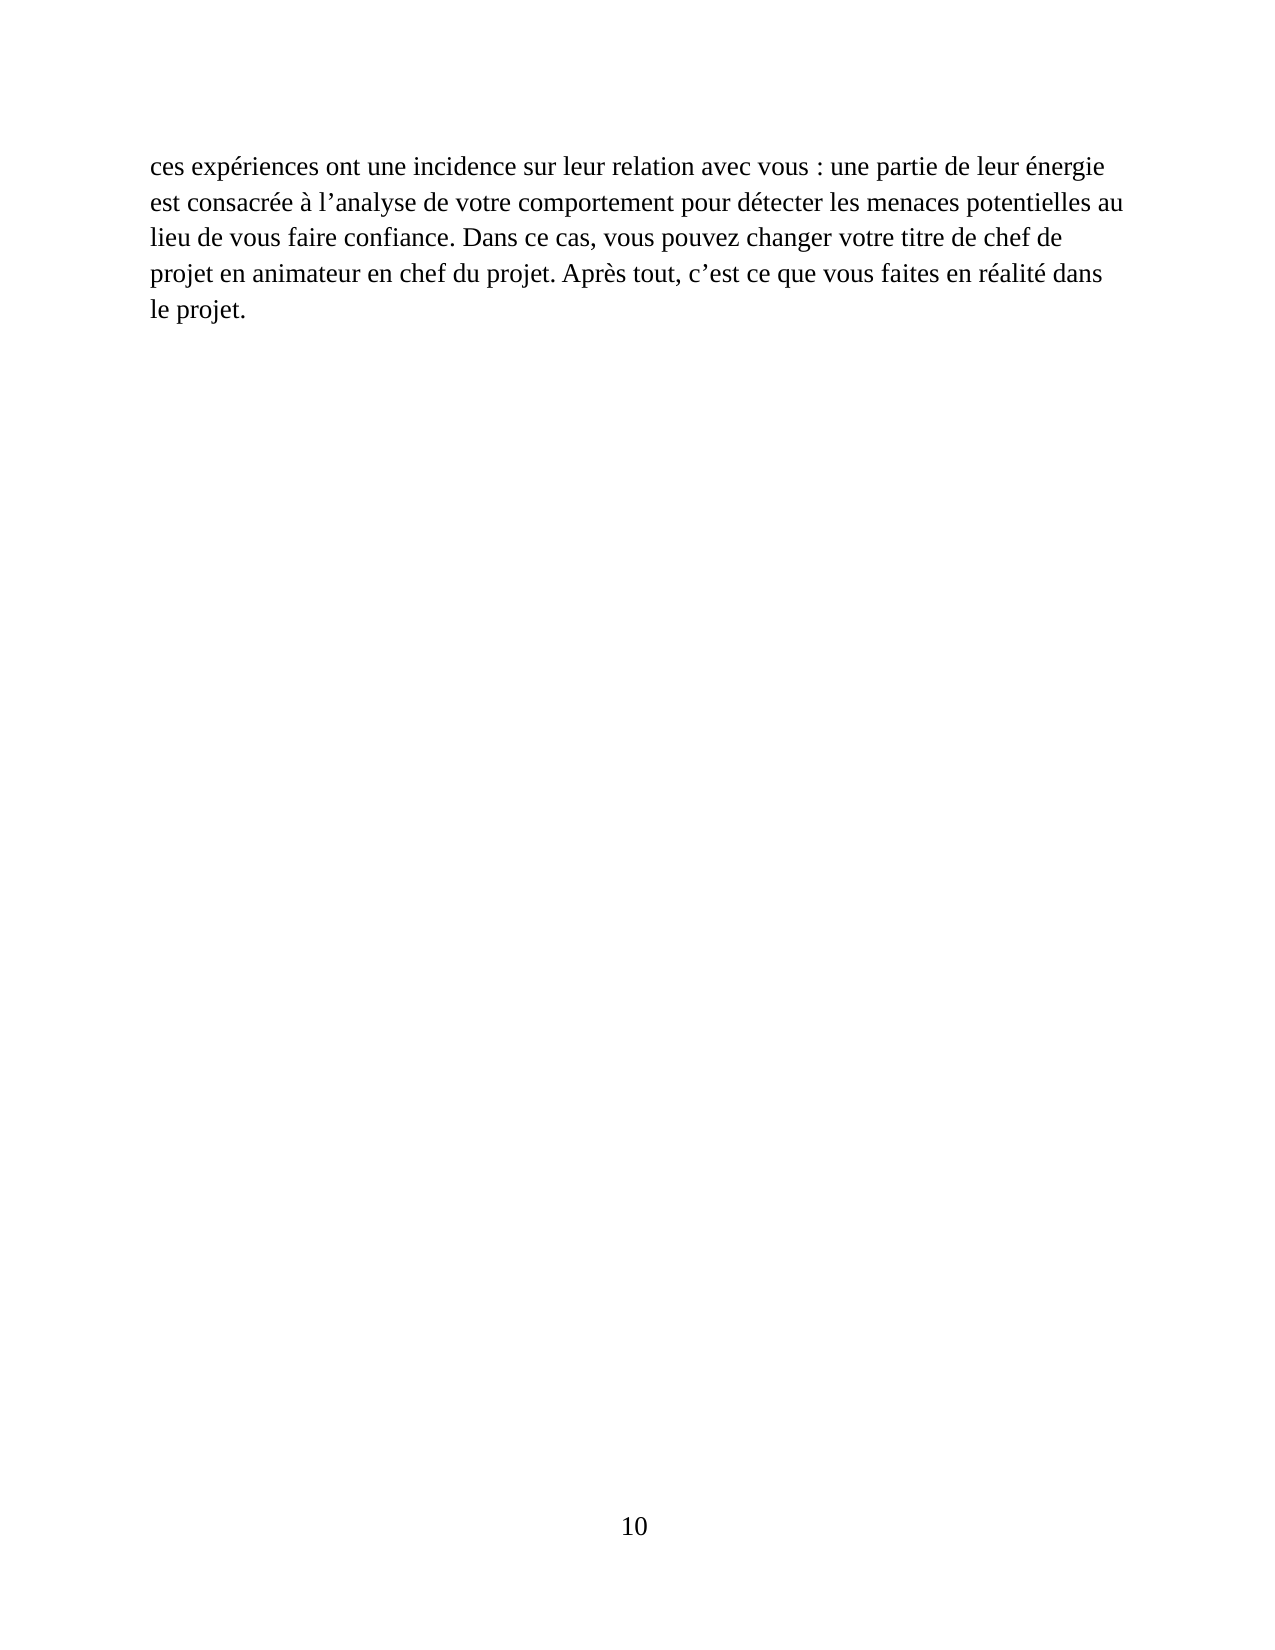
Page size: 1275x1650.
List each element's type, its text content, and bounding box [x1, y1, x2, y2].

text ces expériences ont une incidence sur leur relation avec vous : une partie de leur énergie est consacrée à l’analyse de votre comportement pour détecter les menaces potentielles au lieu de vous faire confiance. Dans ce cas, vous pouvez changer votre titre de chef de projet en animateur en chef du projet. Après tout, c’est ce que vous faites en réalité dans le projet. [150, 150, 1125, 324]
